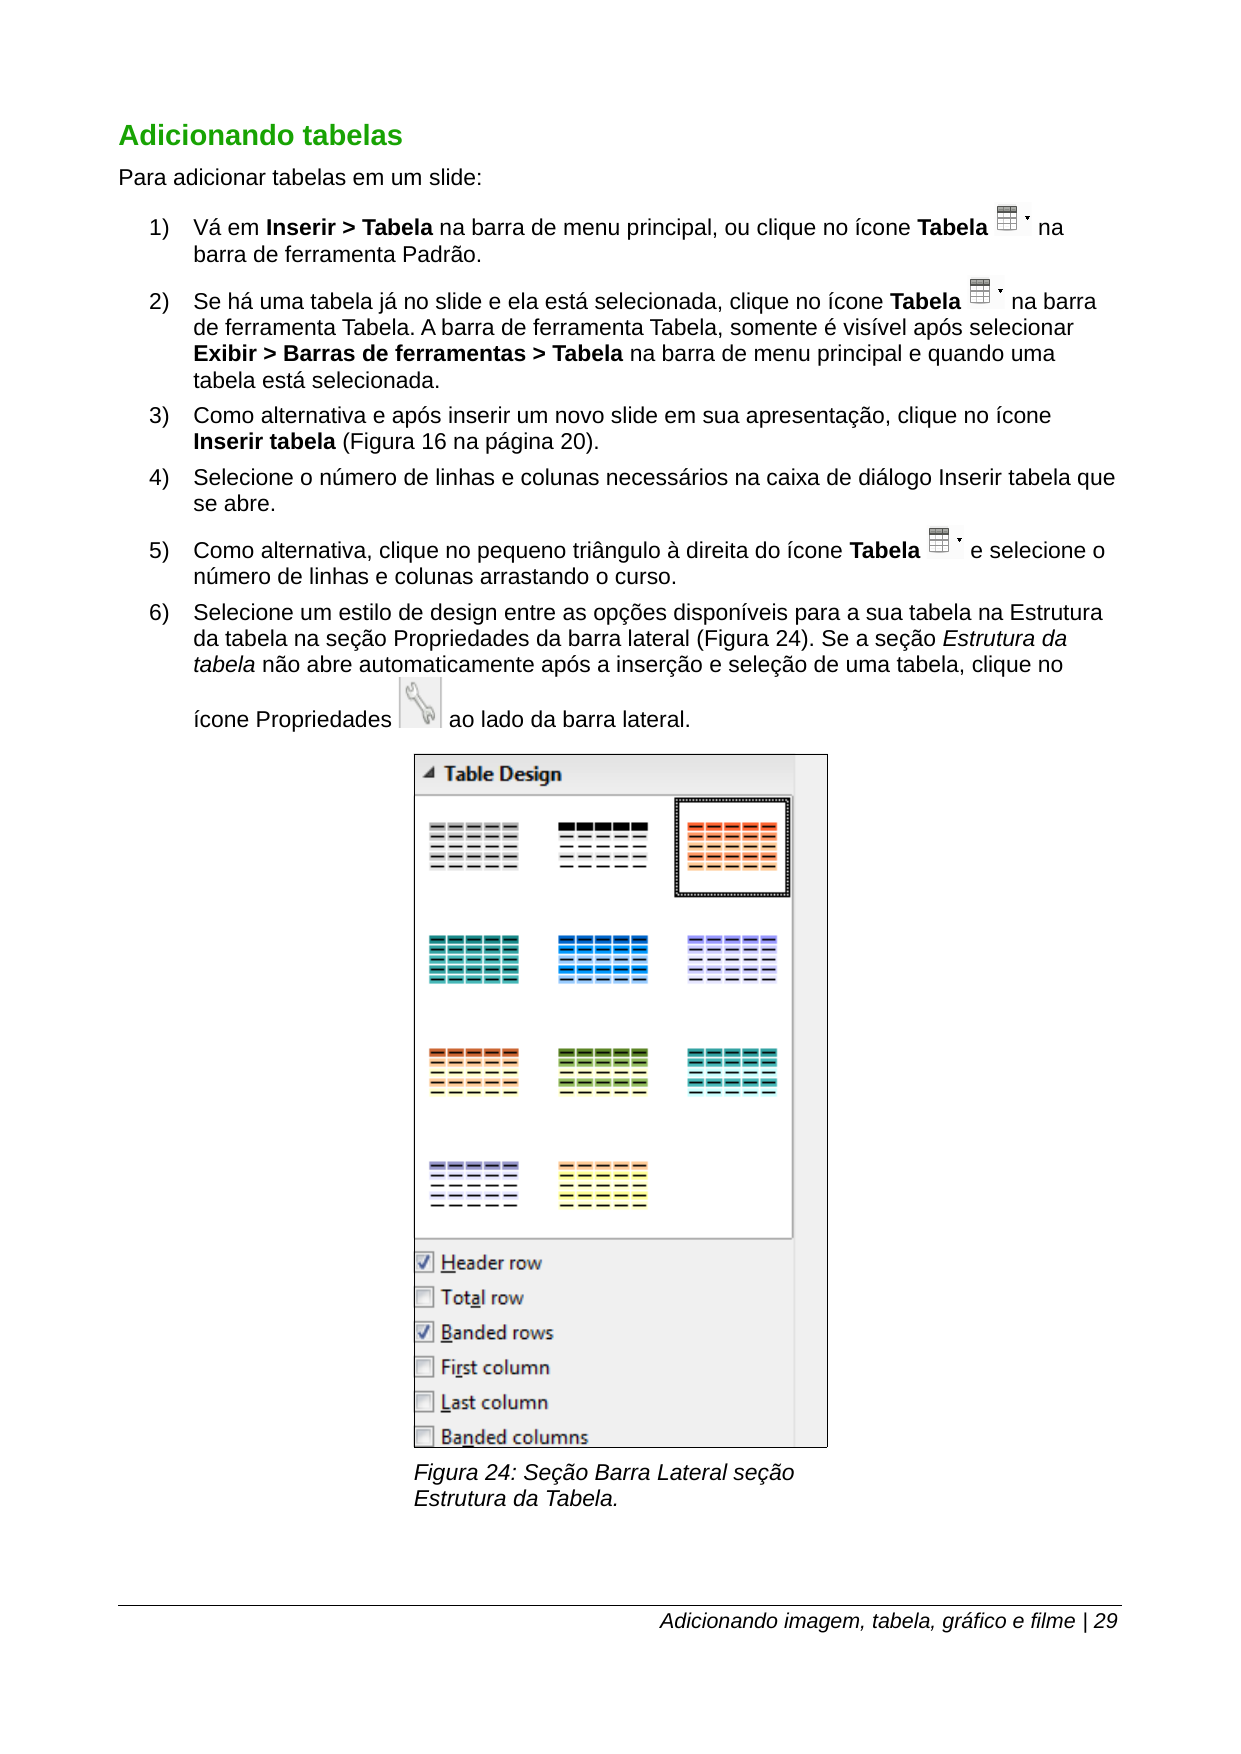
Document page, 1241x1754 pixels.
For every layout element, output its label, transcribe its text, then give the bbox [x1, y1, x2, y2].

list Selecione um estilo de design entre as opções disponíveis para a sua tabela na Estrutura da tabela na seção Propriedades da barra lateral (Figura 24). Se a seção Estrutura da tabela não abre automaticamente após a inserção e seleção de uma tabela, clique no ícone Propriedades ao lado da barra lateral. [169, 598, 1122, 733]
list Selecione o número de linhas e colunas necessários na caixa de diálogo Inserir tabela que se abre. [169, 463, 1122, 516]
subtitle Adicionando tabelas [118, 118, 1122, 152]
list Como alternativa, clique no pequeno triângulo à direita do ícone Tabela e selecione o número de linhas e colunas arrastando o curso. [169, 525, 1122, 589]
list Para adicionar tabelas em um slide: [118, 163, 1122, 190]
list Como alternativa e após inserir um novo slide em sua apresentação, clique no ícone Inserir tabela (Figura 16 na página 18). [169, 402, 1122, 454]
list Vá em Inserir > Tabela na barra de menu principal, ou clique no ícone Tabela na barra de ferramenta Padrão. [169, 202, 1122, 267]
list Se há uma tabela já no slide e ela está selecionada, clique no ícone Tabela na barra de ferramenta Tabela. A barra de ferramenta Tabela, somente é visível após selecionar Exibir > Barras de ferramentas > Tabela na barra de menu principal e quando uma tabela está selecionada. [169, 276, 1122, 393]
text Figura 24: Seção Barra Lateral seção Estrutura da Tabela. [413, 1459, 827, 1511]
